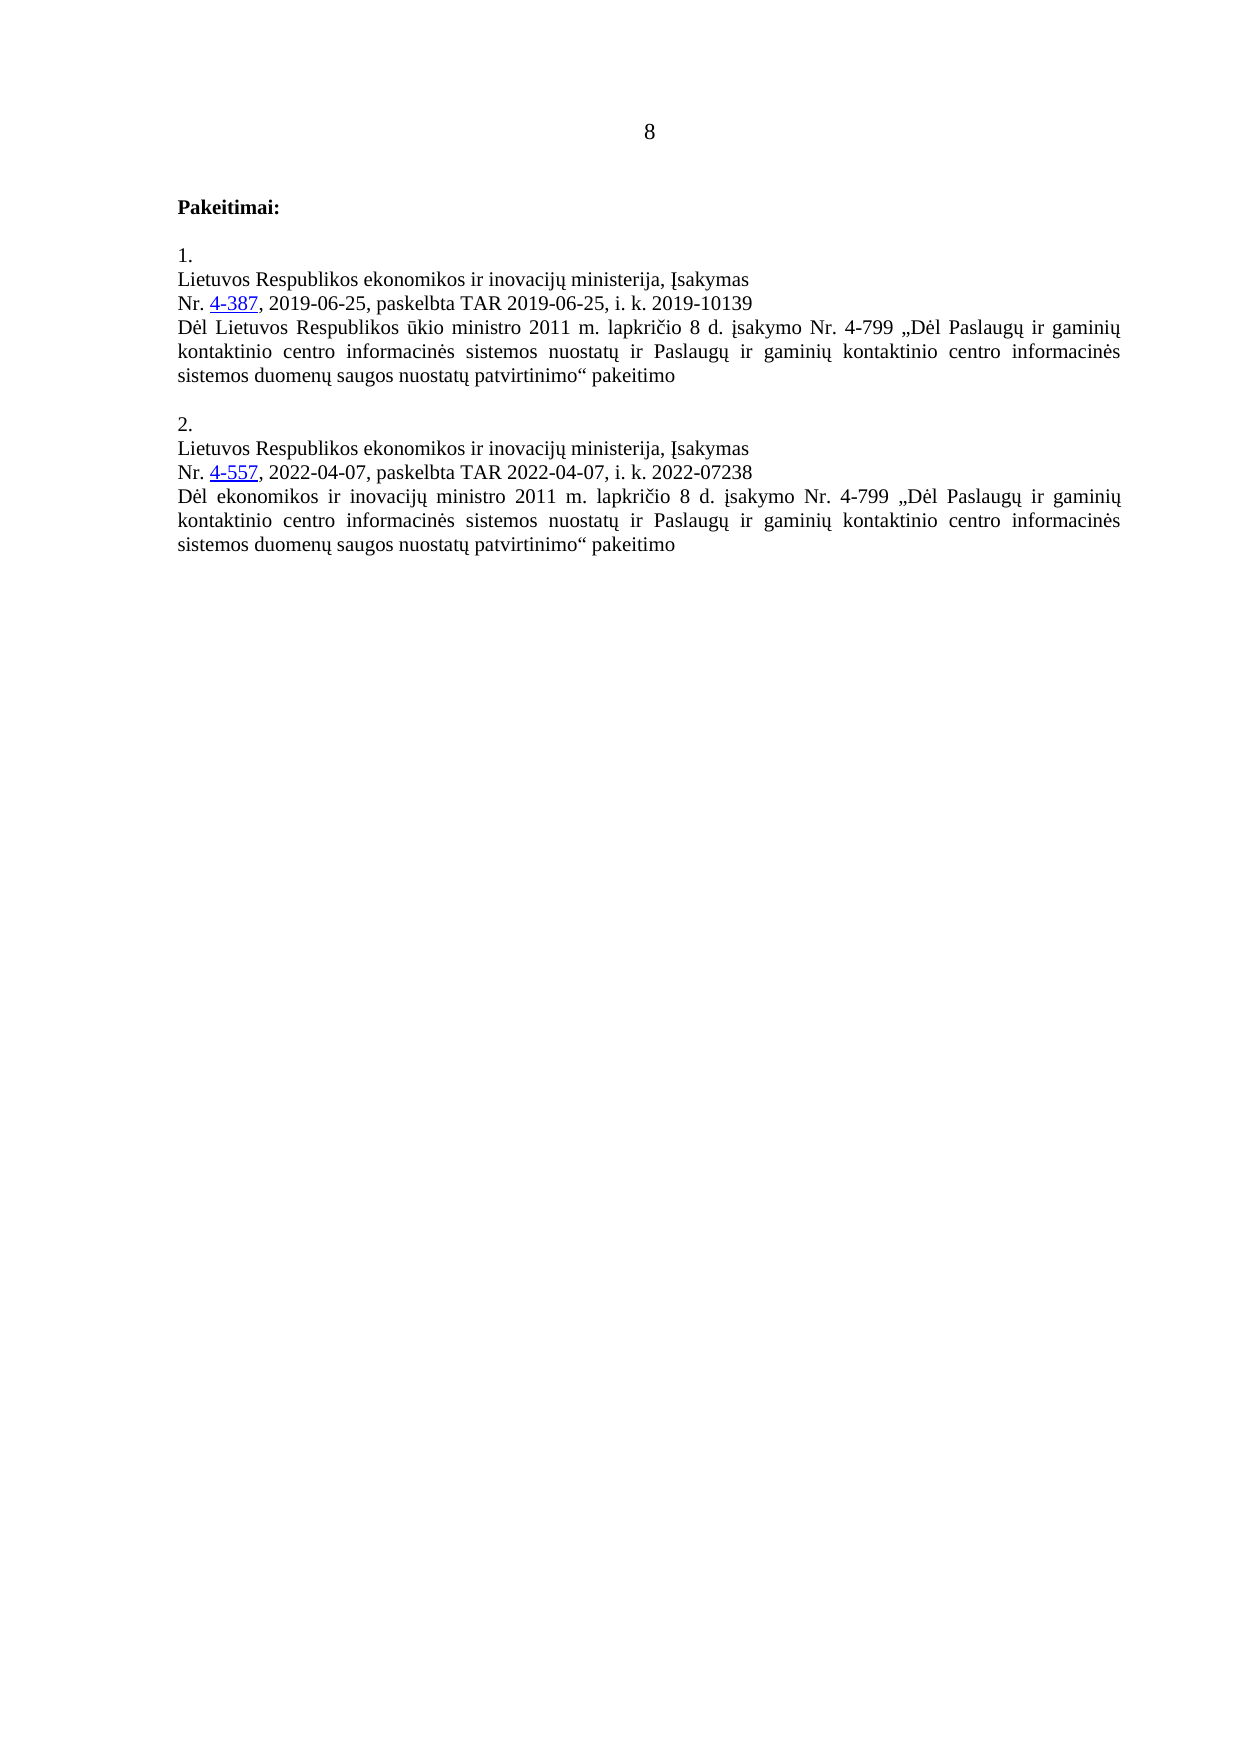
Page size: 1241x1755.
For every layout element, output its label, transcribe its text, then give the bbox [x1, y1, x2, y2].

text Nr. 4-557, 2022-04-07, paskelbta TAR 2022-04-07, i. k. 2022-07238 [177, 459, 1122, 484]
text Nr. 4-387, 2019-06-25, paskelbta TAR 2019-06-25, i. k. 2019-10139 [177, 291, 1122, 315]
text Lietuvos Respublikos ekonomikos ir inovacijų ministerija, Įsakymas [177, 436, 1122, 459]
text Lietuvos Respublikos ekonomikos ir inovacijų ministerija, Įsakymas [177, 267, 1122, 291]
text 1. [177, 243, 1122, 267]
text Dėl ekonomikos ir inovacijų ministro 2011 m. lapkričio 8 d. įsakymo Nr. 4-799 „Dėl Paslaugų ir gaminių kontaktinio centro informacinės sistemos nuostatų ir Paslaugų ir gaminių kontaktinio centro informacinės sistemos duomenų saugos nuostatų patvirtinimo“ pakeitimo [177, 484, 1122, 556]
text Dėl Lietuvos Respublikos ūkio ministro 2011 m. lapkričio 8 d. įsakymo Nr. 4-799 „Dėl Paslaugų ir gaminių kontaktinio centro informacinės sistemos nuostatų ir Paslaugų ir gaminių kontaktinio centro informacinės sistemos duomenų saugos nuostatų patvirtinimo“ pakeitimo [177, 315, 1122, 387]
text 2. [177, 411, 1122, 436]
text Pakeitimai: [177, 195, 1122, 219]
